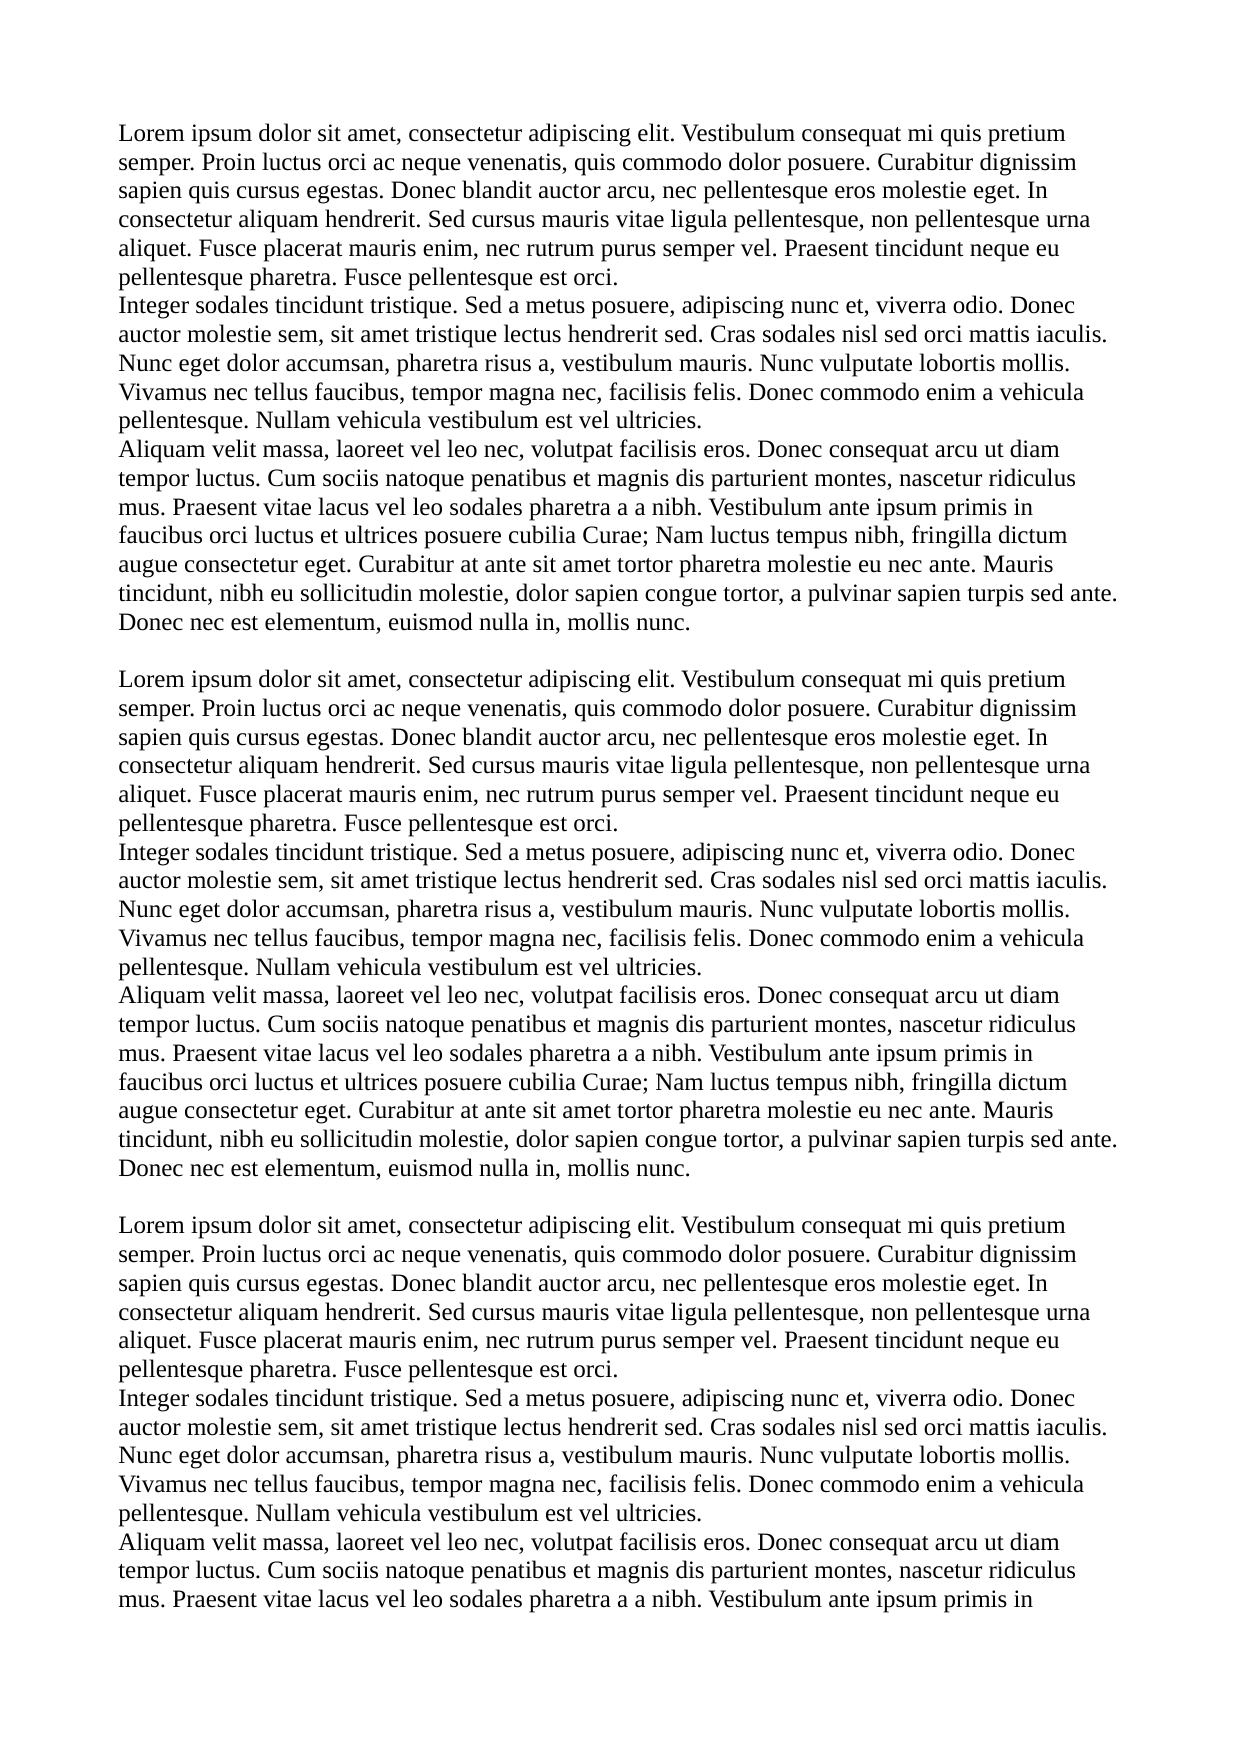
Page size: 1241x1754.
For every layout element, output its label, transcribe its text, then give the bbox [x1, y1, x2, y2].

text Aliquam velit massa, laoreet vel leo nec, volutpat facilisis eros. Donec consequat arcu ut diam tempor luctus. Cum sociis natoque penatibus et magnis dis parturient montes, nascetur ridiculus mus. Praesent vitae lacus vel leo sodales pharetra a a nibh. Vestibulum ante ipsum primis in faucibus orci luctus et ultrices posuere cubilia Curae; Nam luctus tempus nibh, fringilla dictum augue consectetur eget. Curabitur at ante sit amet tortor pharetra molestie eu nec ante. Mauris tincidunt, nibh eu sollicitudin molestie, dolor sapien congue tortor, a pulvinar sapien turpis sed ante. Donec nec est elementum, euismod nulla in, mollis nunc. [118, 981, 1122, 1182]
text Aliquam velit massa, laoreet vel leo nec, volutpat facilisis eros. Donec consequat arcu ut diam tempor luctus. Cum sociis natoque penatibus et magnis dis parturient montes, nascetur ridiculus mus. Praesent vitae lacus vel leo sodales pharetra a a nibh. Vestibulum ante ipsum primis in faucibus orci luctus et ultrices posuere cubilia Curae; Nam luctus tempus nibh, fringilla dictum augue consectetur eget. Curabitur at ante sit amet tortor pharetra molestie eu nec ante. Mauris tincidunt, nibh eu sollicitudin molestie, dolor sapien congue tortor, a pulvinar sapien turpis sed ante. Donec nec est elementum, euismod nulla in, mollis nunc. [118, 434, 1122, 636]
text Lorem ipsum dolor sit amet, consectetur adipiscing elit. Vestibulum consequat mi quis pretium semper. Proin luctus orci ac neque venenatis, quis commodo dolor posuere. Curabitur dignissim sapien quis cursus egestas. Donec blandit auctor arcu, nec pellentesque eros molestie eget. In consectetur aliquam hendrerit. Sed cursus mauris vitae ligula pellentesque, non pellentesque urna aliquet. Fusce placerat mauris enim, nec rutrum purus semper vel. Praesent tincidunt neque eu pellentesque pharetra. Fusce pellentesque est orci. [118, 664, 1122, 837]
text Integer sodales tincidunt tristique. Sed a metus posuere, adipiscing nunc et, viverra odio. Donec auctor molestie sem, sit amet tristique lectus hendrerit sed. Cras sodales nisl sed orci mattis iaculis. Nunc eget dolor accumsan, pharetra risus a, vestibulum mauris. Nunc vulputate lobortis mollis. Vivamus nec tellus faucibus, tempor magna nec, facilisis felis. Donec commodo enim a vehicula pellentesque. Nullam vehicula vestibulum est vel ultricies. [118, 837, 1122, 981]
text Integer sodales tincidunt tristique. Sed a metus posuere, adipiscing nunc et, viverra odio. Donec auctor molestie sem, sit amet tristique lectus hendrerit sed. Cras sodales nisl sed orci mattis iaculis. Nunc eget dolor accumsan, pharetra risus a, vestibulum mauris. Nunc vulputate lobortis mollis. Vivamus nec tellus faucibus, tempor magna nec, facilisis felis. Donec commodo enim a vehicula pellentesque. Nullam vehicula vestibulum est vel ultricies. [118, 291, 1122, 434]
text Integer sodales tincidunt tristique. Sed a metus posuere, adipiscing nunc et, viverra odio. Donec auctor molestie sem, sit amet tristique lectus hendrerit sed. Cras sodales nisl sed orci mattis iaculis. Nunc eget dolor accumsan, pharetra risus a, vestibulum mauris. Nunc vulputate lobortis mollis. Vivamus nec tellus faucibus, tempor magna nec, facilisis felis. Donec commodo enim a vehicula pellentesque. Nullam vehicula vestibulum est vel ultricies. [118, 1383, 1122, 1527]
text Lorem ipsum dolor sit amet, consectetur adipiscing elit. Vestibulum consequat mi quis pretium semper. Proin luctus orci ac neque venenatis, quis commodo dolor posuere. Curabitur dignissim sapien quis cursus egestas. Donec blandit auctor arcu, nec pellentesque eros molestie eget. In consectetur aliquam hendrerit. Sed cursus mauris vitae ligula pellentesque, non pellentesque urna aliquet. Fusce placerat mauris enim, nec rutrum purus semper vel. Praesent tincidunt neque eu pellentesque pharetra. Fusce pellentesque est orci. [118, 118, 1122, 291]
text Aliquam velit massa, laoreet vel leo nec, volutpat facilisis eros. Donec consequat arcu ut diam tempor luctus. Cum sociis natoque penatibus et magnis dis parturient montes, nascetur ridiculus mus. Praesent vitae lacus vel leo sodales pharetra a a nibh. Vestibulum ante ipsum primis in [118, 1527, 1122, 1613]
text Lorem ipsum dolor sit amet, consectetur adipiscing elit. Vestibulum consequat mi quis pretium semper. Proin luctus orci ac neque venenatis, quis commodo dolor posuere. Curabitur dignissim sapien quis cursus egestas. Donec blandit auctor arcu, nec pellentesque eros molestie eget. In consectetur aliquam hendrerit. Sed cursus mauris vitae ligula pellentesque, non pellentesque urna aliquet. Fusce placerat mauris enim, nec rutrum purus semper vel. Praesent tincidunt neque eu pellentesque pharetra. Fusce pellentesque est orci. [118, 1211, 1122, 1383]
